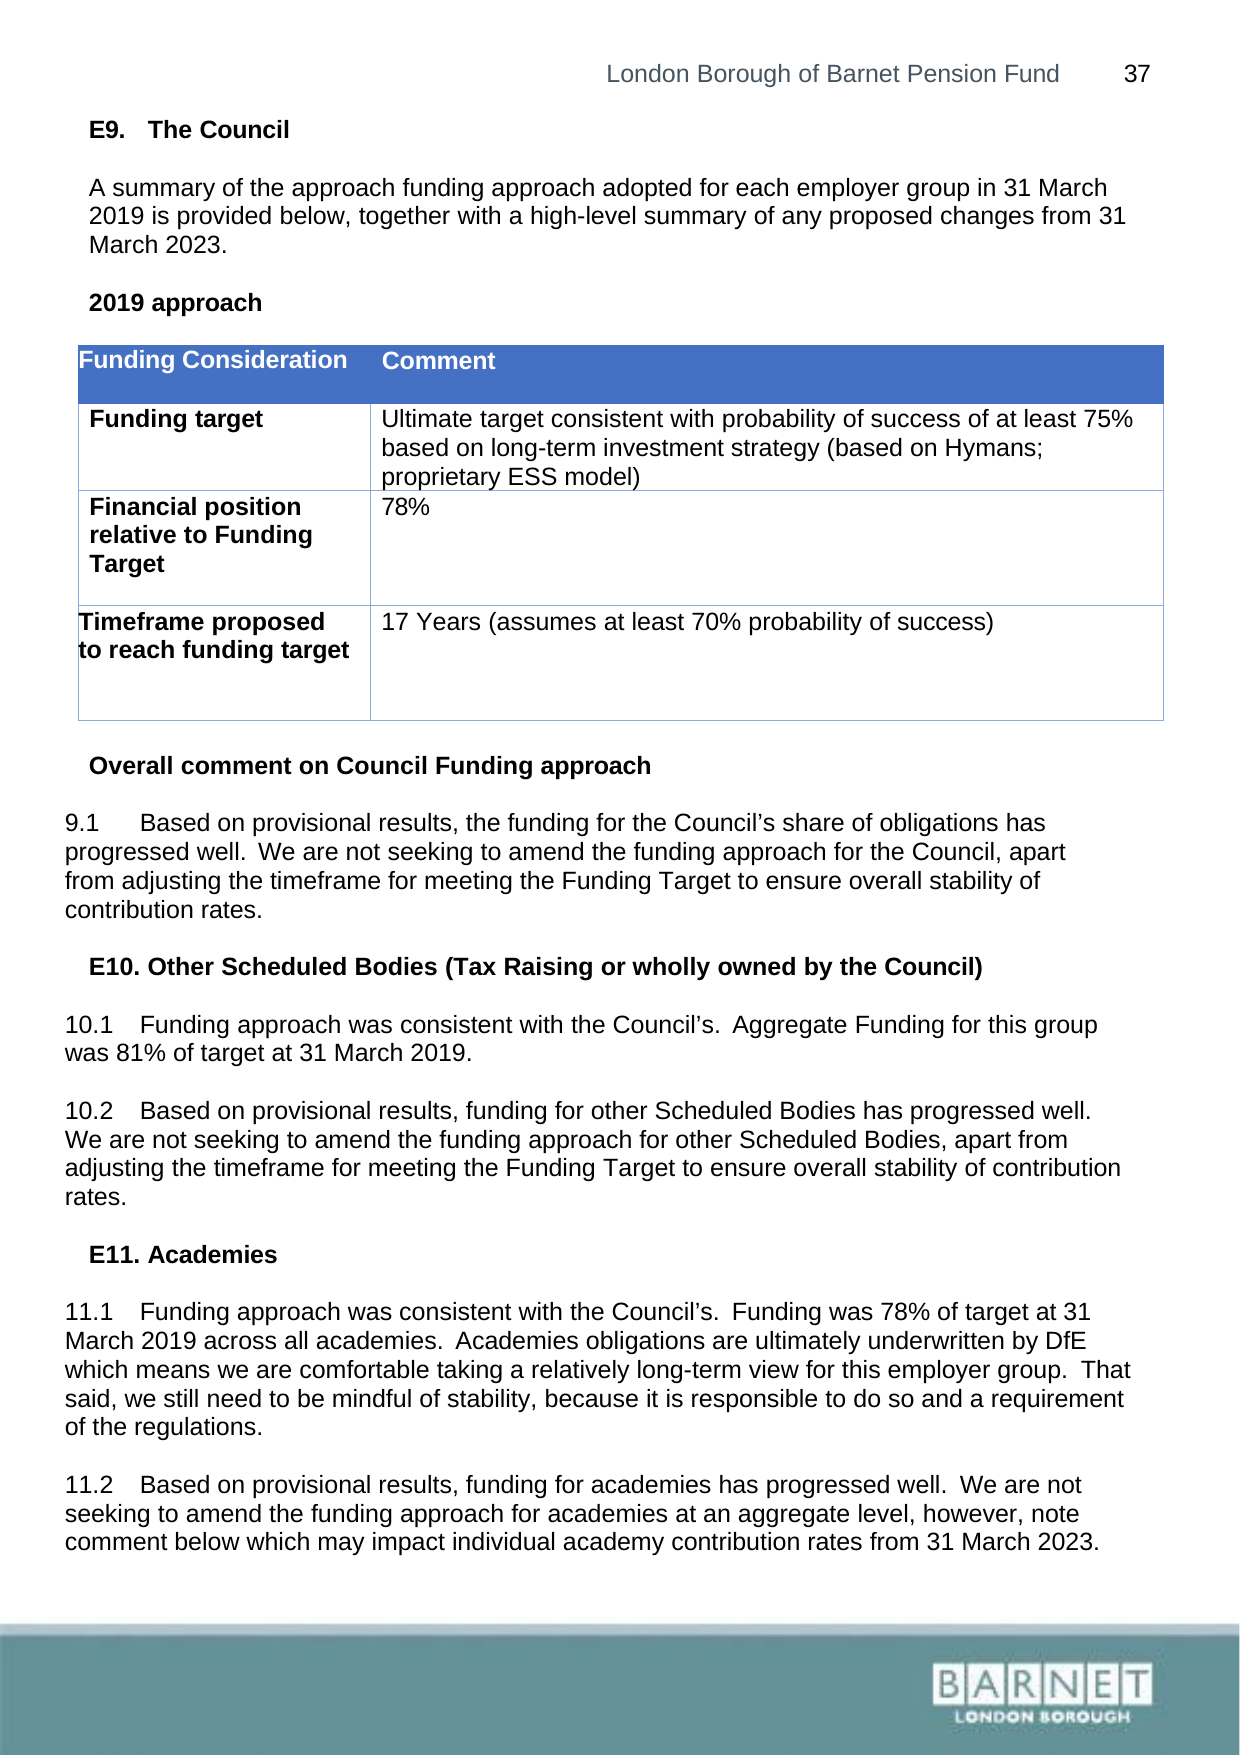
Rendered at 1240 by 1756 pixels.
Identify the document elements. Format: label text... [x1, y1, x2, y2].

table_header Funding Consideration [79, 345, 370, 404]
table_cell Funding target [79, 404, 370, 490]
table_cell Timeframe proposed to reach funding target [79, 606, 370, 720]
list Funding approach was consistent with the Council’s. Funding was 78% of target at 31 March 2019 across all academies. Academies obligations are ultimately underwritten by DfE which means we are comfortable taking a relatively long-term view for this employer group. That said, we still need to be mindful of stability, because it is responsible to do so and a requirement of the regulations. [64, 1297, 1139, 1441]
table_header Comment [370, 345, 1163, 404]
table_cell 17 Years (assumes at least 70% probability of success) [371, 606, 1163, 720]
list Funding approach was consistent with the Council’s. Aggregate Funding for this group was 81% of target at 31 March 2019. [64, 1010, 1109, 1067]
subtitle 2019 approach [89, 288, 1175, 316]
list Based on provisional results, funding for other Scheduled Bodies has progressed well. We are not seeking to amend the funding approach for other Scheduled Bodies, apart from adjusting the timeframe for meeting the Funding Target to ensure overall stability of contribution rates. [64, 1096, 1125, 1211]
table_cell Ultimate target consistent with probability of success of at least 75% based on long-term investment strategy (based on Hymans; proprietary ESS model) [371, 404, 1163, 490]
table_cell Financial position relative to Funding Target [79, 491, 370, 605]
list Based on provisional results, the funding for the Council’s share of obligations has progressed well. We are not seeking to amend the funding approach for the Council, apart from adjusting the timeframe for meeting the Funding Target to ensure overall stability of contribution rates. [64, 808, 1088, 923]
subtitle E10. Other Scheduled Bodies (Tax Raising or wholly owned by the Council) [89, 952, 1175, 981]
text A summary of the approach funding approach adopted for each employer group in 31 March 2019 is provided below, together with a high-level summary of any proposed changes from 31 March 2023. [89, 173, 1151, 259]
list Based on provisional results, funding for academies has progressed well. We are not seeking to amend the funding approach for academies at an aggregate level, however, note comment below which may impact individual academy contribution rates from 31 March 2023. [64, 1470, 1107, 1556]
subtitle E9. The Council [89, 115, 1175, 144]
text Overall comment on Council Funding approach [89, 751, 1175, 779]
table_cell 78% [371, 491, 1163, 605]
subtitle E11. Academies [89, 1240, 1175, 1268]
